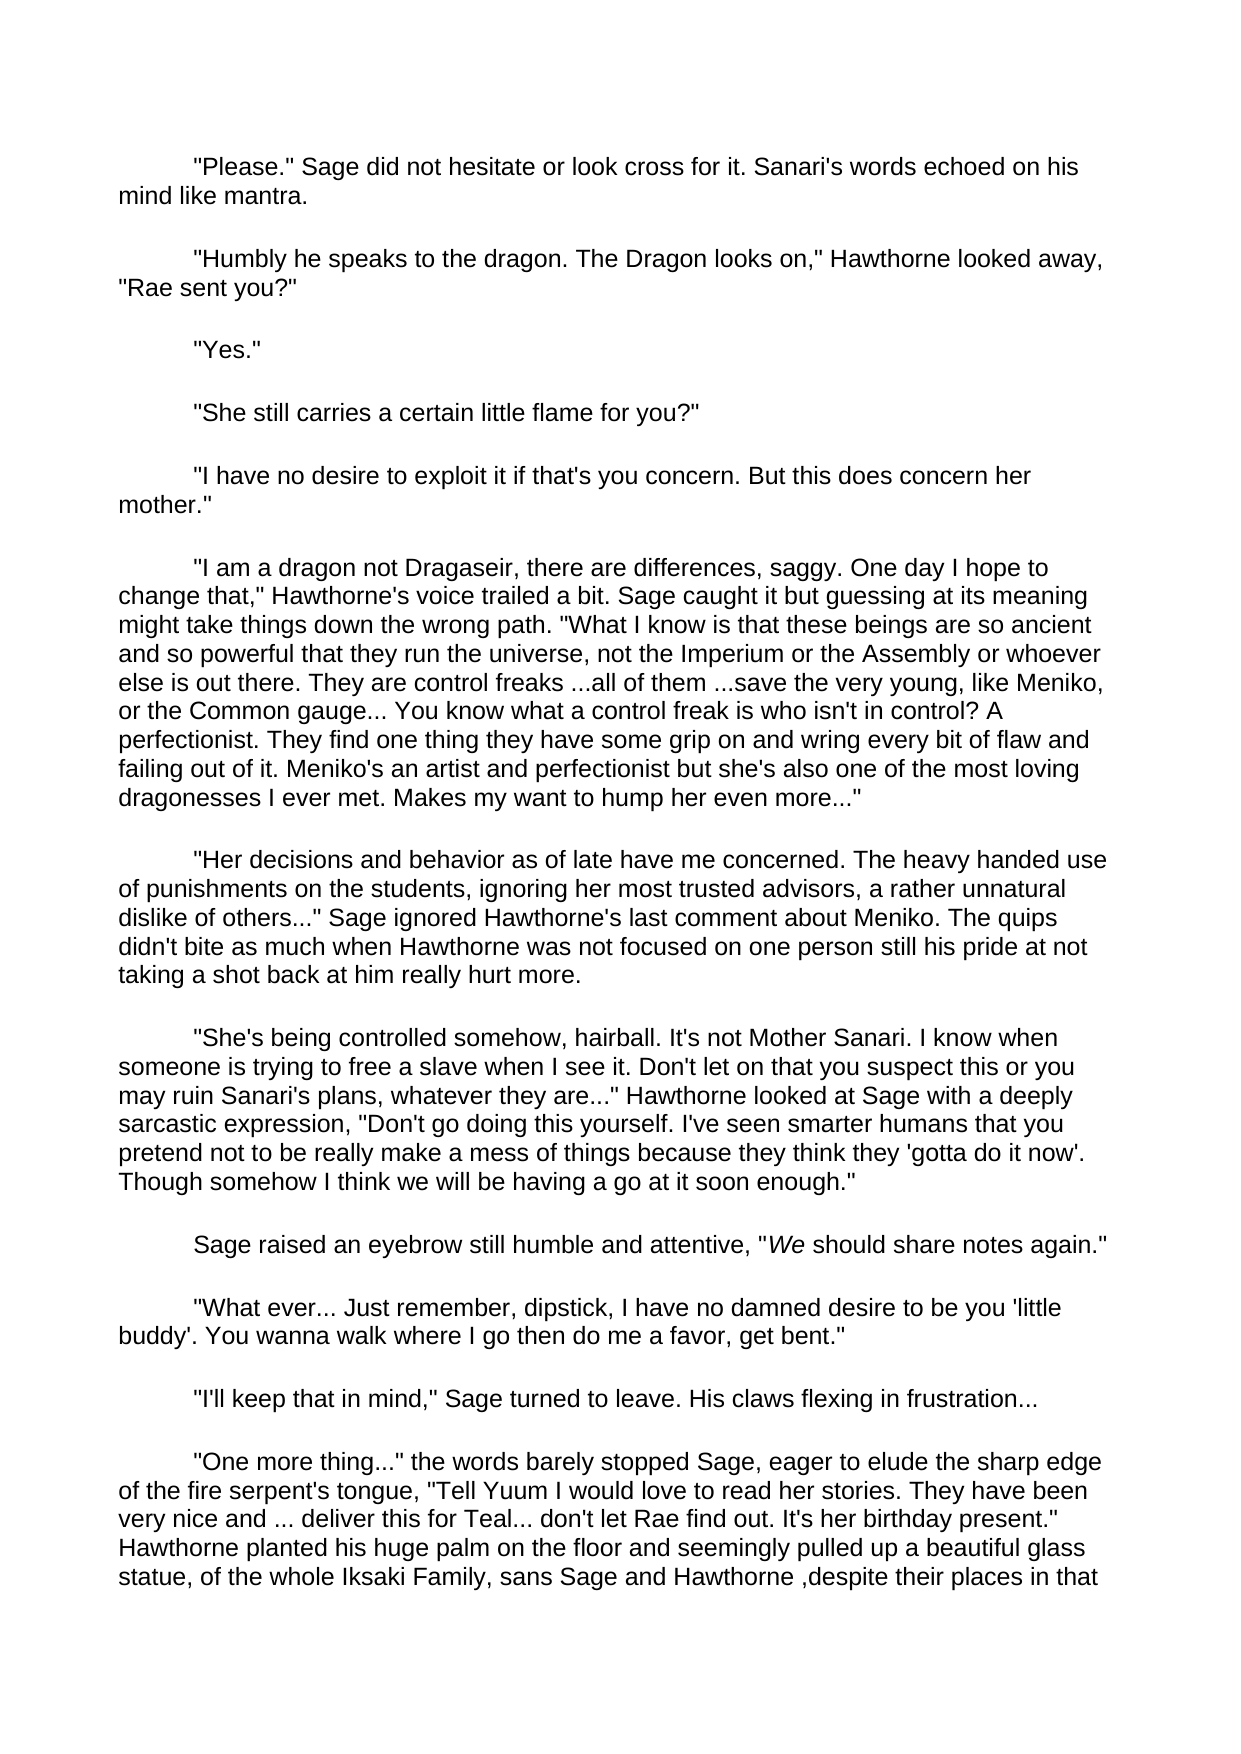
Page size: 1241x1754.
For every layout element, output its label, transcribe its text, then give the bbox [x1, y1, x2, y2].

text "One more thing..." the words barely stopped Sage, eager to elude the sharp edge of the fire serpent's tongue, "Tell Yuum I would love to read her stories. They have been very nice and ... deliver this for Teal... don't let Rae find out. It's her birthday present." Hawthorne planted his huge palm on the floor and seemingly pulled up a beautiful glass statue, of the whole Iksaki Family, sans Sage and Hawthorne ,despite their places in that [118, 1447, 1122, 1591]
text "Yes." [118, 335, 1122, 364]
text "I have no desire to exploit it if that's you concern. But this does concern her mother." [118, 461, 1122, 518]
text "Her decisions and behavior as of late have me concerned. The heavy handed use of punishments on the students, ignoring her most trusted advisors, a rather unnatural dislike of others..." Sage ignored Hawthorne's last comment about Meniko. The quips didn't bite as much when Hawthorne was not focused on one person still his pride at not taking a shot back at him really hurt more. [118, 845, 1122, 989]
text "She still carries a certain little flame for you?" [118, 398, 1122, 427]
text Sage raised an eyebrow still humble and attentive, "We should share notes again." [118, 1230, 1122, 1258]
text "Please." Sage did not hesitate or look cross for it. Sanari's words echoed on his mind like mantra. [118, 152, 1122, 210]
text "Humbly he speaks to the dragon. The Dragon looks on," Hawthorne looked away, "Rae sent you?" [118, 244, 1122, 301]
text "She's being controlled somehow, hairball. It's not Mother Sanari. I know when someone is trying to free a slave when I see it. Don't let on that you suspect this or you may ruin Sanari's plans, whatever they are..." Hawthorne looked at Sage with a deeply sarcastic expression, "Don't go doing this yourself. I've seen smarter humans that you pretend not to be really make a mess of things because they think they 'gotta do it now'. Though somehow I think we will be having a go at it soon enough." [118, 1023, 1122, 1196]
text "I'll keep that in mind," Sage turned to leave. His claws flexing in frustration... [118, 1384, 1122, 1413]
text "I am a dragon not Dragaseir, there are differences, saggy. One day I hope to change that," Hawthorne's voice trailed a bit. Sage caught it but guessing at its meaning might take things down the wrong path. "What I know is that these beings are so ancient and so powerful that they run the universe, not the Imperium or the Assembly or whoever else is out there. They are control freaks ...all of them ...save the very young, like Meniko, or the Common gauge... You know what a control freak is who isn't in control? A perfectionist. They find one thing they have some grip on and wring every bit of flaw and failing out of it. Meniko's an artist and perfectionist but she's also one of the most loving dragonesses I ever met. Makes my want to hump her even more..." [118, 552, 1122, 811]
text "What ever... Just remember, dipstick, I have no damned desire to be you 'little buddy'. You wanna walk where I go then do me a favor, get bent." [118, 1292, 1122, 1350]
